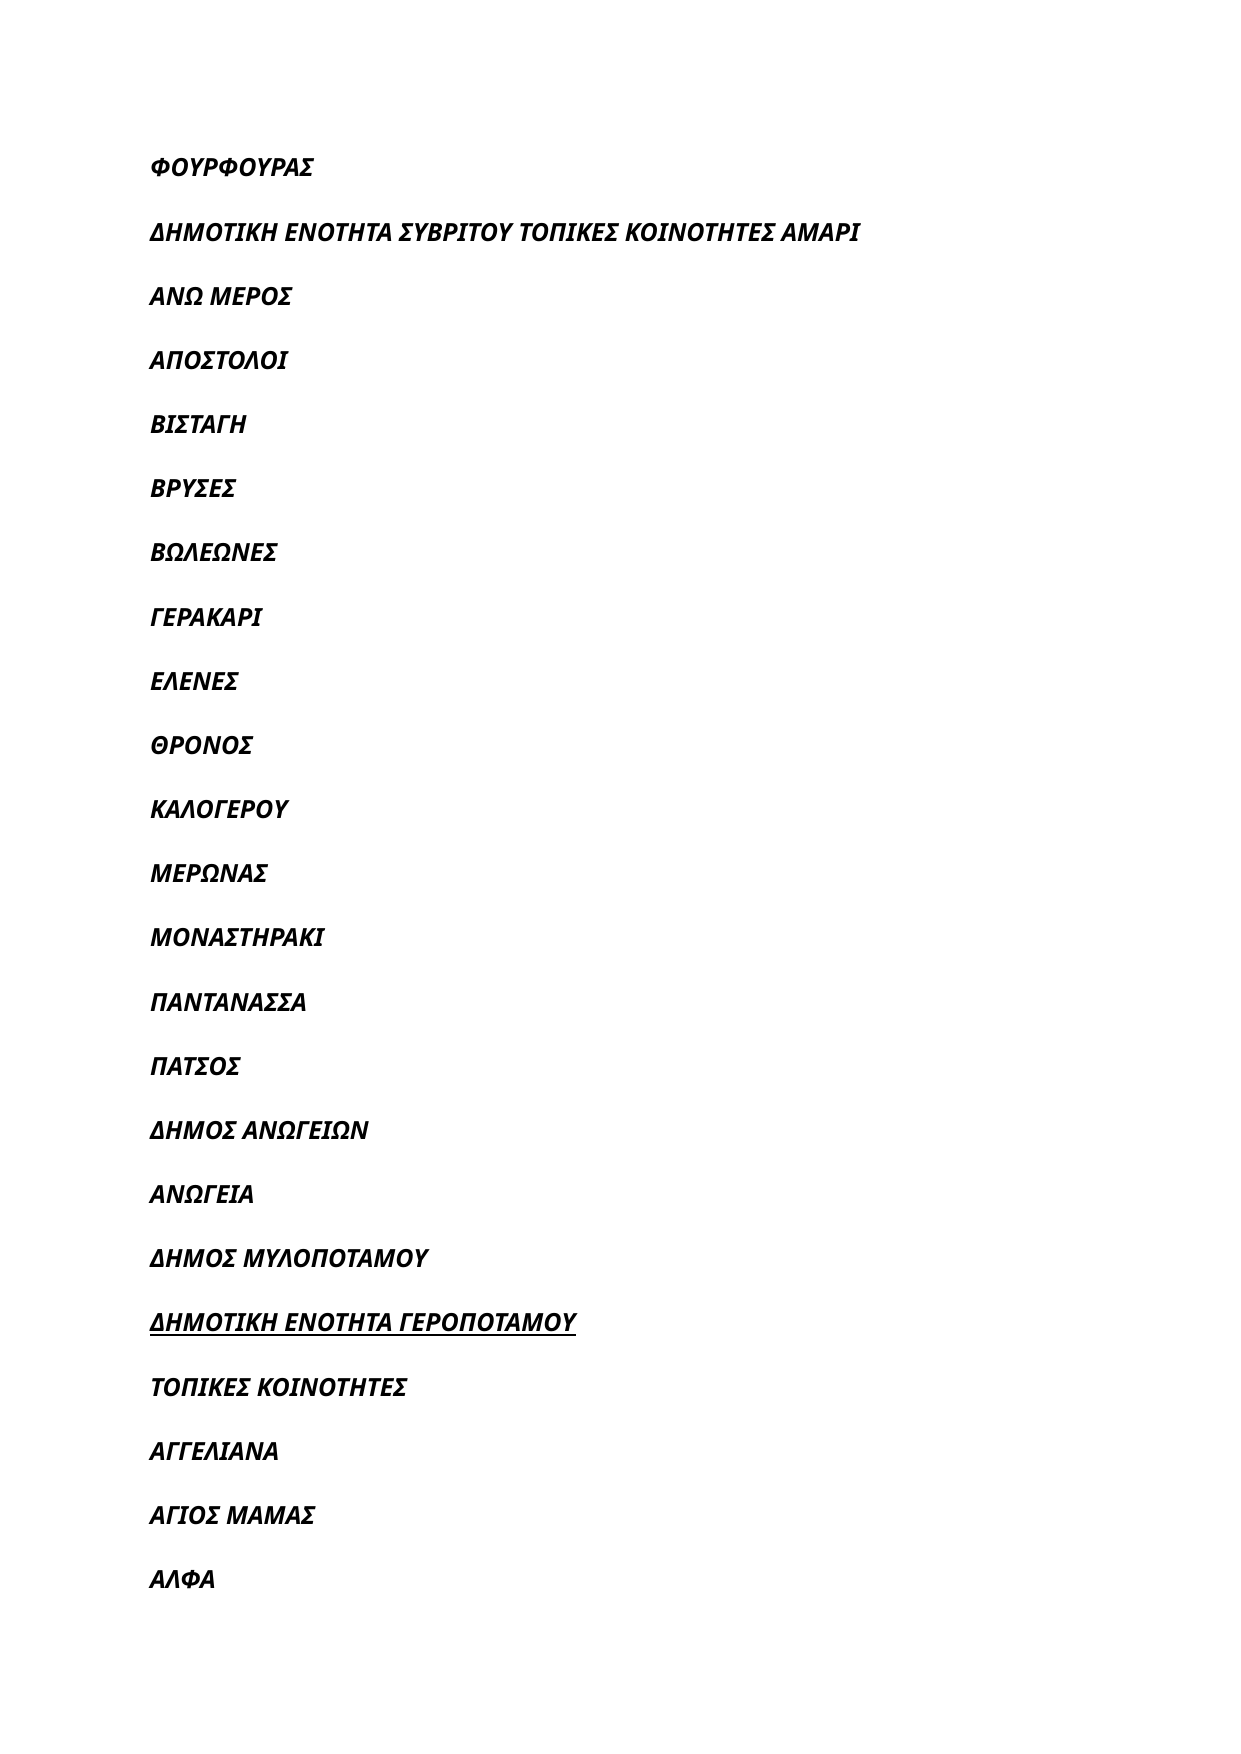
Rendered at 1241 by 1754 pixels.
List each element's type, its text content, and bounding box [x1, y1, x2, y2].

text ΔΗΜΟΣ ΑΝΩΓΕΙΩΝ [150, 1112, 1090, 1147]
text ΔΗΜΟΤΙΚΗ ΕΝΟΤΗΤΑ ΣΥΒΡΙΤΟΥ ΤΟΠΙΚΕΣ ΚΟΙΝΟΤΗΤΕΣ ΑΜΑΡΙ [150, 214, 1090, 248]
text ΠΑΝΤΑΝΑΣΣΑ [150, 984, 1090, 1018]
text ΒΙΣΤΑΓΗ [150, 407, 1090, 441]
text ΑΓΙΟΣ ΜΑΜΑΣ [150, 1497, 1090, 1532]
text ΕΛΕΝΕΣ [150, 663, 1090, 697]
text ΑΠΟΣΤΟΛΟΙ [150, 342, 1090, 377]
text ΤΟΠΙΚΕΣ ΚΟΙΝΟΤΗΤΕΣ [150, 1369, 1090, 1403]
text ΠΑΤΣΟΣ [150, 1048, 1090, 1082]
text ΑΝΩΓΕΙΑ [150, 1177, 1090, 1211]
text ΜΕΡΩΝΑΣ [150, 856, 1090, 890]
text ΔΗΜΟΣ ΜΥΛΟΠΟΤΑΜΟΥ [150, 1241, 1090, 1275]
text ΑΛΦΑ [150, 1562, 1090, 1596]
text ΦΟΥΡΦΟΥΡΑΣ [150, 150, 1090, 184]
text ΑΝΩ ΜΕΡΟΣ [150, 278, 1090, 312]
text ΑΓΓΕΛΙΑΝΑ [150, 1433, 1090, 1467]
text ΒΡΥΣΕΣ [150, 471, 1090, 505]
text ΔΗΜΟΤΙΚΗ ΕΝΟΤΗΤΑ ΓΕΡΟΠΟΤΑΜΟΥ [150, 1305, 1090, 1339]
text ΘΡΟΝΟΣ [150, 727, 1090, 762]
text ΜΟΝΑΣΤΗΡΑΚΙ [150, 920, 1090, 954]
text ΒΩΛΕΩΝΕΣ [150, 535, 1090, 569]
text ΚΑΛΟΓΕΡΟΥ [150, 792, 1090, 826]
text ΓΕΡΑΚΑΡΙ [150, 599, 1090, 633]
